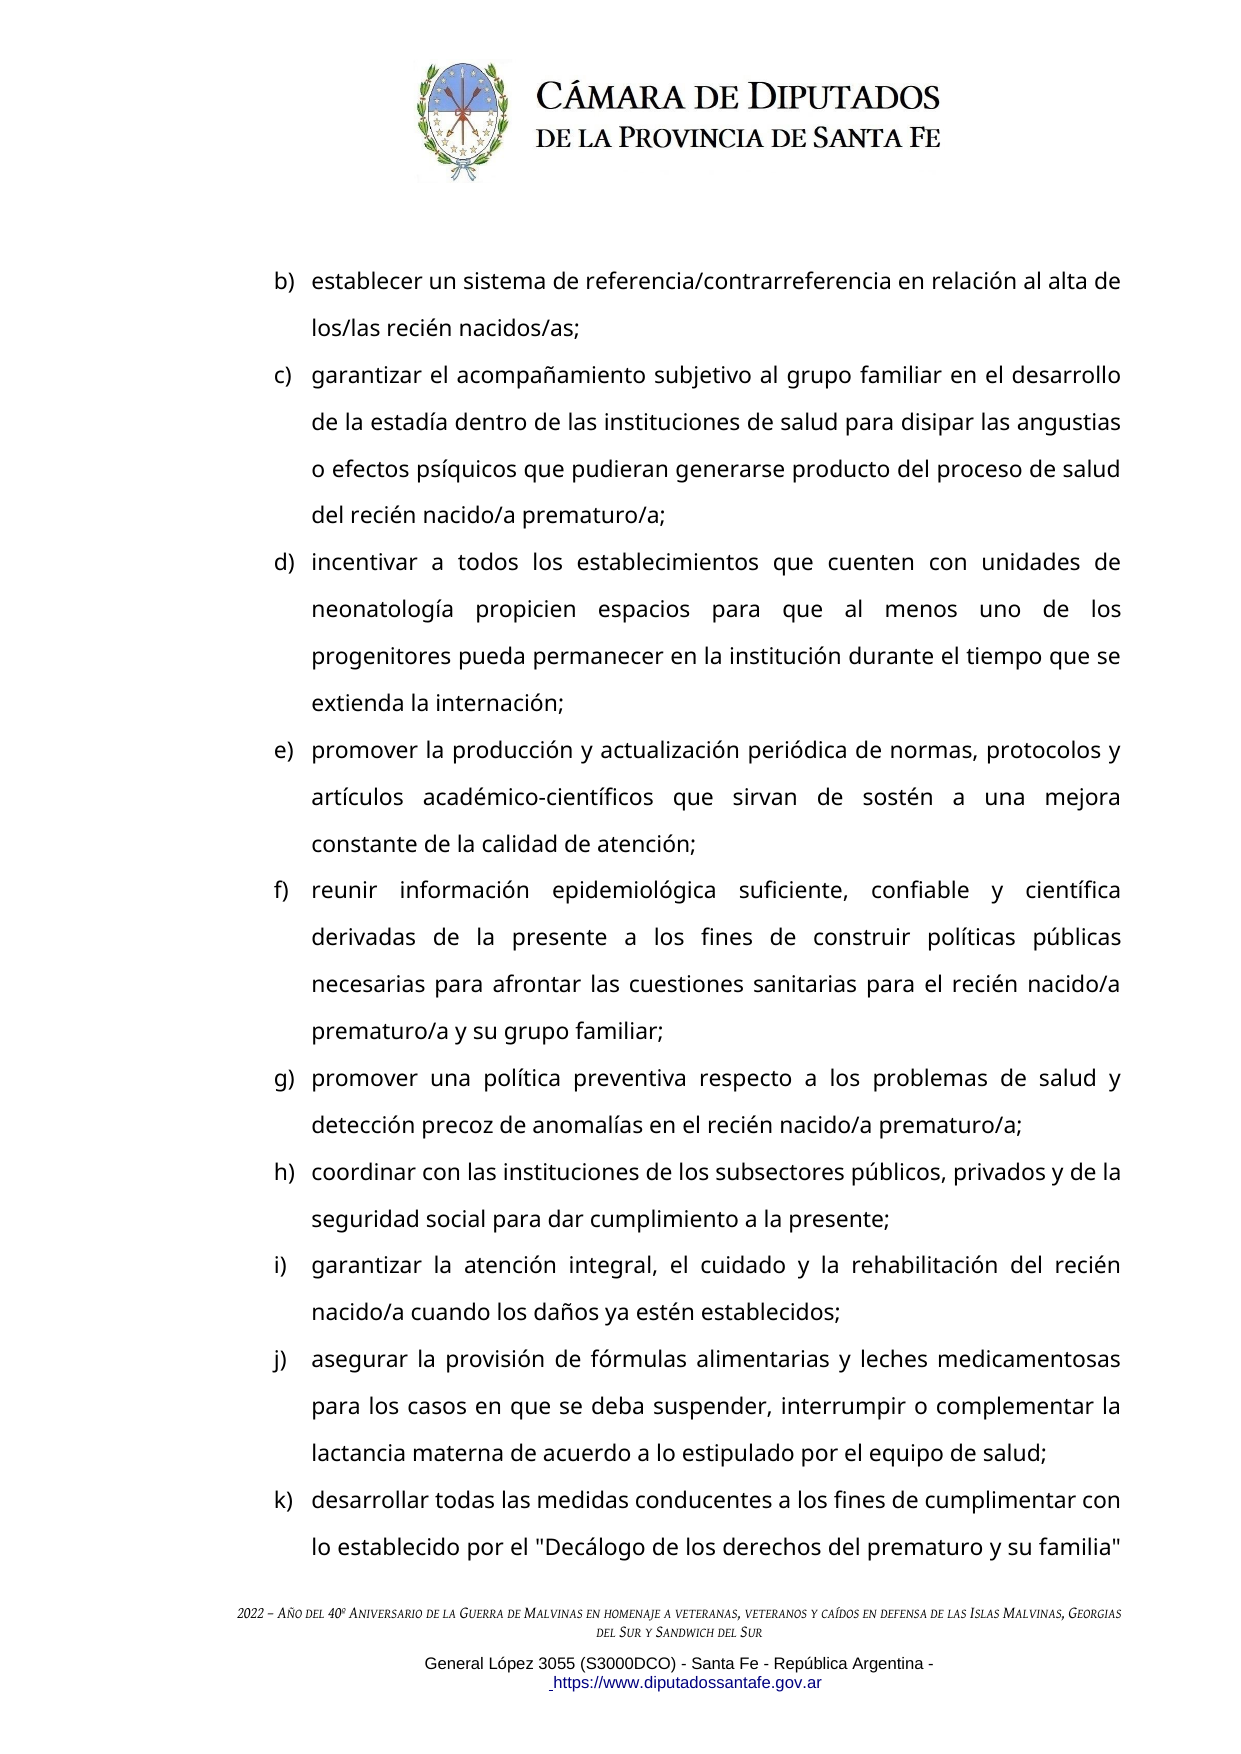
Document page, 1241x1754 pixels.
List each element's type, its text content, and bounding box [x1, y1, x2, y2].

list establecer un sistema de referencia/contrarreferencia en relación al alta de los/las recién nacidos/as; [274, 265, 1122, 343]
list coordinar con las instituciones de los subsectores públicos, privados y de la seguridad social para dar cumplimiento a la presente; [274, 1156, 1122, 1234]
list incentivar a todos los establecimientos que cuenten con unidades de neonatología propicien espacios para que al menos uno de los progenitores pueda permanecer en la institución durante el tiempo que se extienda la internación; [274, 546, 1122, 718]
list promover una política preventiva respecto a los problemas de salud y detección precoz de anomalías en el recién nacido/a prematuro/a; [274, 1062, 1122, 1140]
list asegurar la provisión de fórmulas alimentarias y leches medicamentosas para los casos en que se deba suspender, interrumpir o complementar la lactancia materna de acuerdo a lo estipulado por el equipo de salud; [274, 1343, 1122, 1468]
picture [413, 59, 945, 183]
list reunir información epidemiológica suficiente, confiable y científica derivadas de la presente a los fines de construir políticas públicas necesarias para afrontar las cuestiones sanitarias para el recién nacido/a prematuro/a y su grupo familiar; [274, 874, 1122, 1046]
list desarrollar todas las medidas conducentes a los fines de cumplimentar con lo establecido por el "Decálogo de los derechos del prematuro y su familia" [274, 1484, 1122, 1562]
list garantizar el acompañamiento subjetivo al grupo familiar en el desarrollo de la estadía dentro de las instituciones de salud para disipar las angustias o efectos psíquicos que pudieran generarse producto del proceso de salud del recién nacido/a prematuro/a; [274, 359, 1122, 531]
list garantizar la atención integral, el cuidado y la rehabilitación del recién nacido/a cuando los daños ya estén establecidos; [274, 1249, 1122, 1327]
list promover la producción y actualización periódica de normas, protocolos y artículos académico-científicos que sirvan de sostén a una mejora constante de la calidad de atención; [274, 734, 1122, 859]
